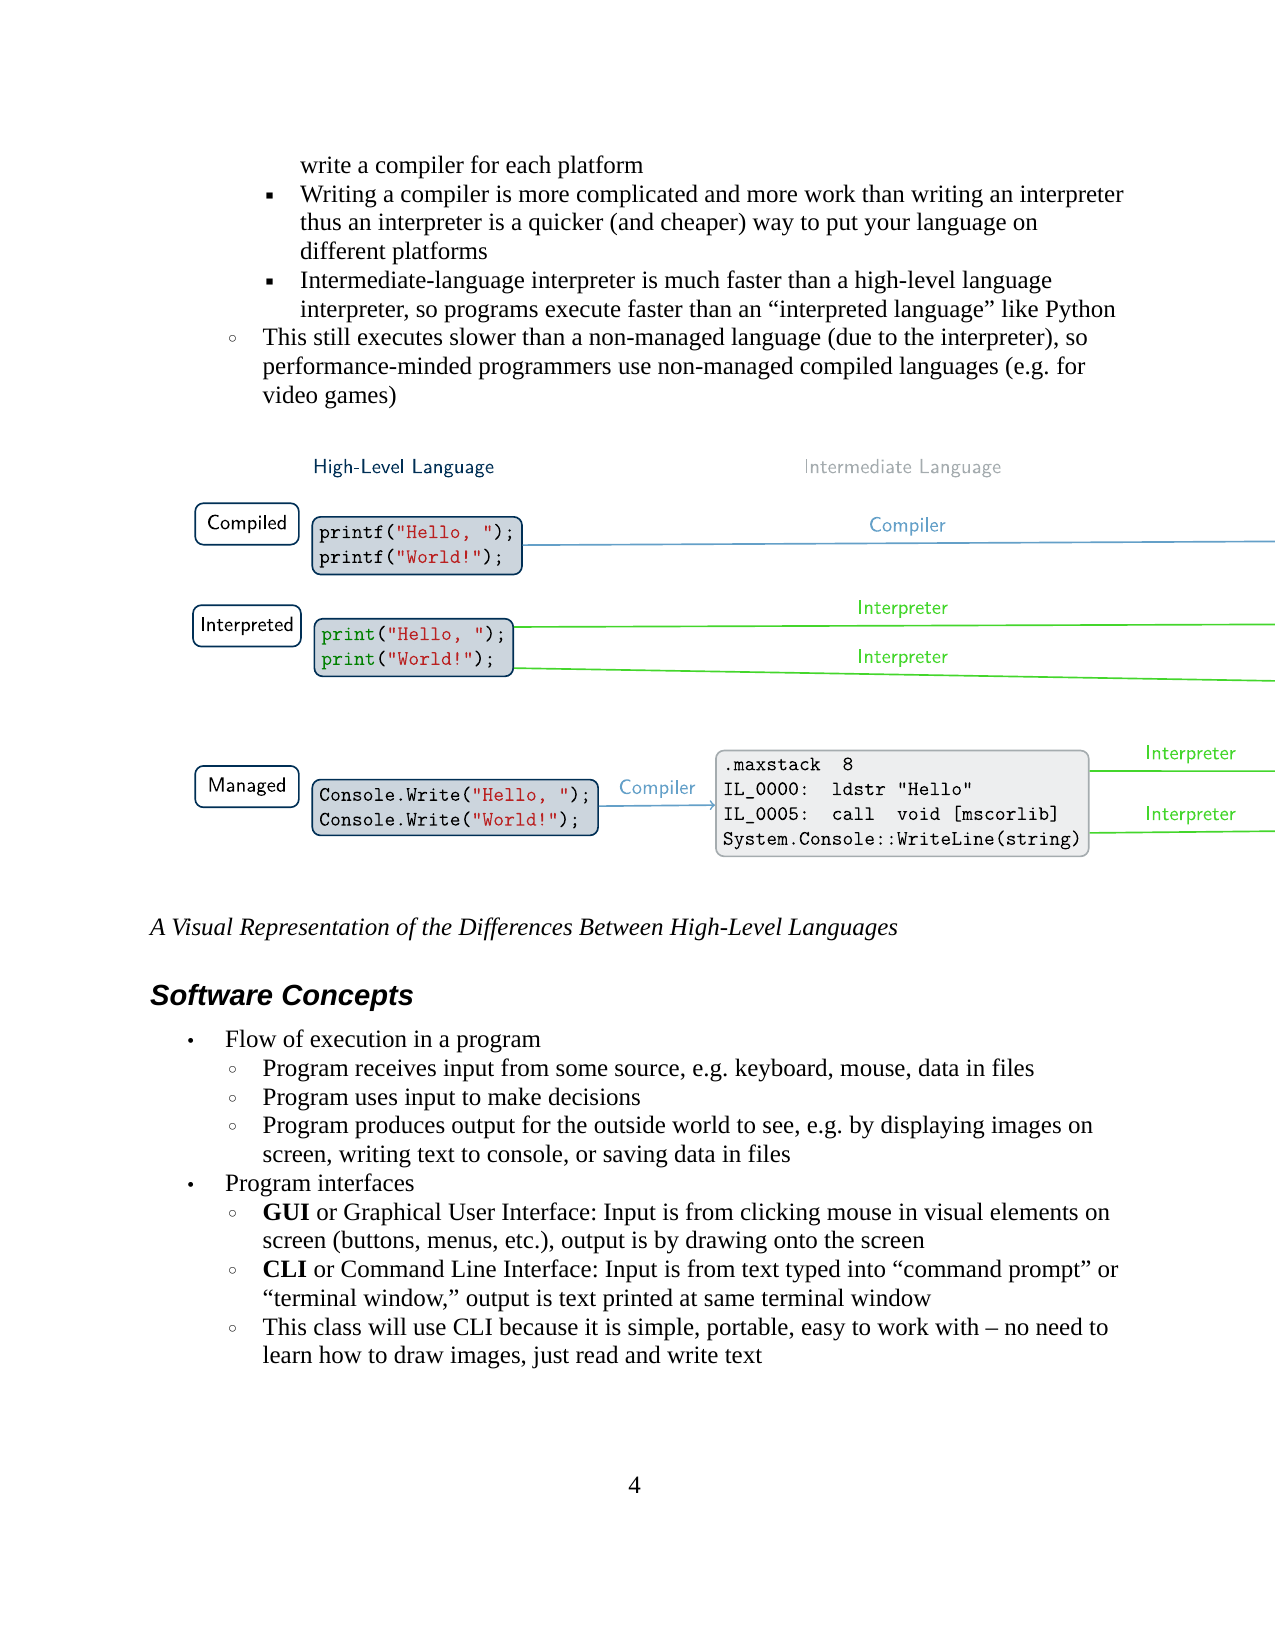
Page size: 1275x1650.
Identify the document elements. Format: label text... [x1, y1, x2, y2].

text A Visual Representation of the Differences Between High-Level Languages [150, 912, 1125, 941]
list Program produces output for the outside world to see, e.g. by displaying images on screen, writing text to console, or saving data in files [225, 1110, 1125, 1168]
list Flow of execution in a program [187, 1024, 1125, 1053]
list This still executes slower than a non-managed language (due to the interpreter), so performance-minded programmers use non-managed compiled languages (e.g. for video games) [225, 322, 1125, 409]
list Program interfaces [187, 1168, 1125, 1197]
list Program receives input from some source, e.g. keyboard, mouse, data in files [225, 1053, 1125, 1082]
list CLI or Command Line Interface: Input is from text typed into “command prompt” or “terminal window,” output is text printed at same terminal window [225, 1254, 1125, 1312]
list write a compiler for each platform [262, 150, 1125, 179]
subtitle Software Concepts [150, 978, 1125, 1012]
list Writing a compiler is more complicated and more work than writing an interpreter thus an interpreter is a quicker (and cheaper) way to put your language on different platforms [262, 179, 1125, 265]
list GUI or Graphical User Interface: Input is from clicking mouse in visual elements on screen (buttons, menus, etc.), output is by drawing onto the screen [225, 1197, 1125, 1254]
list Intermediate-language interpreter is much faster than a high-level language interpreter, so programs execute faster than an “interpreted language” like Python [262, 265, 1125, 322]
list Program uses input to make decisions [225, 1082, 1125, 1110]
list This class will use CLI because it is simple, portable, easy to work with – no need to learn how to draw images, just read and write text [225, 1312, 1125, 1369]
